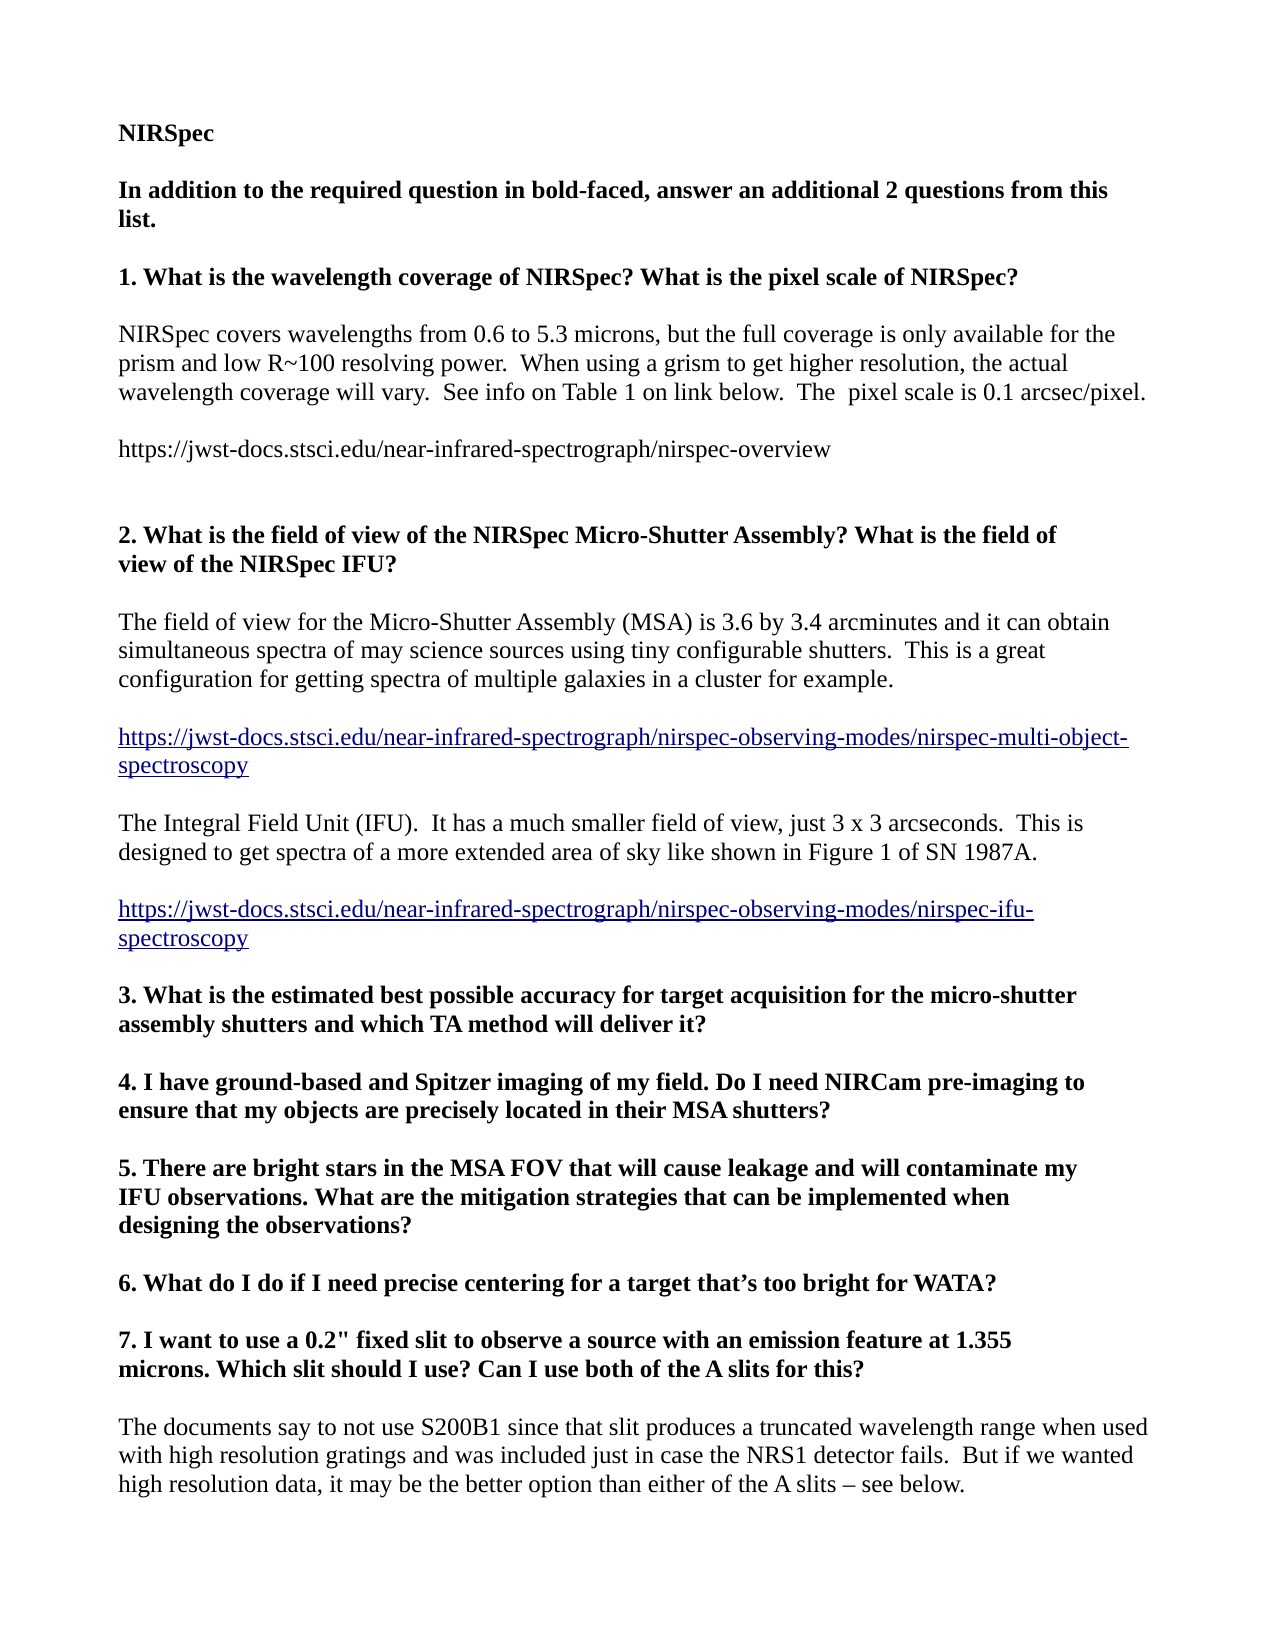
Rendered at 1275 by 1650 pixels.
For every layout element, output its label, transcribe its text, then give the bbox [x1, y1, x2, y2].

text list. [118, 204, 1157, 233]
text https://jwst-docs.stsci.edu/near-infrared-spectrograph/nirspec-overview [118, 434, 1157, 463]
text The field of view for the Micro-Shutter Assembly (MSA) is 3.6 by 3.4 arcminutes and it can obtain simultaneous spectra of may science sources using tiny configurable shutters. This is a great configuration for getting spectra of multiple galaxies in a cluster for example. [118, 607, 1157, 693]
text 2. What is the field of view of the NIRSpec Micro-Shutter Assembly? What is the field of [118, 521, 1157, 549]
text NIRSpec [118, 118, 1157, 147]
text NIRSpec covers wavelengths from 0.6 to 5.3 microns, but the full coverage is only available for the prism and low R~100 resolving power. When using a grism to get higher resolution, the actual wavelength coverage will vary. See info on Table 1 on link below. The pixel scale is 0.1 arcsec/pixel. [118, 319, 1157, 406]
text The documents say to not use S200B1 since that slit produces a truncated wavelength range when used with high resolution gratings and was included just in case the NRS1 detector fails. But if we wanted high resolution data, it may be the better option than either of the A slits – see below. [118, 1412, 1157, 1498]
text assembly shutters and which TA method will deliver it? [118, 1009, 1157, 1038]
text 6. What do I do if I need precise centering for a target that’s too bright for WATA? [118, 1268, 1157, 1297]
text 1. What is the wavelength coverage of NIRSpec? What is the pixel scale of NIRSpec? [118, 262, 1157, 291]
text 7. I want to use a 0.2" fixed slit to observe a source with an emission feature at 1.355 [118, 1326, 1157, 1354]
text view of the NIRSpec IFU? [118, 549, 1157, 578]
text designing the observations? [118, 1211, 1157, 1239]
text 3. What is the estimated best possible accuracy for target acquisition for the micro-shutter [118, 981, 1157, 1009]
text In addition to the required question in bold-faced, answer an additional 2 questions from this [118, 176, 1157, 204]
text ensure that my objects are precisely located in their MSA shutters? [118, 1096, 1157, 1124]
text 4. I have ground-based and Spitzer imaging of my field. Do I need NIRCam pre-imaging to [118, 1067, 1157, 1096]
text https://jwst-docs.stsci.edu/near-infrared-spectrograph/nirspec-observing-modes/nirspec-ifu-spectroscopy [118, 894, 1157, 952]
text 5. There are bright stars in the MSA FOV that will cause leakage and will contaminate my [118, 1153, 1157, 1182]
text microns. Which slit should I use? Can I use both of the A slits for this? [118, 1354, 1157, 1383]
text https://jwst-docs.stsci.edu/near-infrared-spectrograph/nirspec-observing-modes/nirspec-multi-object-spectroscopy [118, 722, 1157, 779]
text IFU observations. What are the mitigation strategies that can be implemented when [118, 1182, 1157, 1211]
text The Integral Field Unit (IFU). It has a much smaller field of view, just 3 x 3 arcseconds. This is designed to get spectra of a more extended area of sky like shown in Figure 1 of SN 1987A. [118, 808, 1157, 866]
